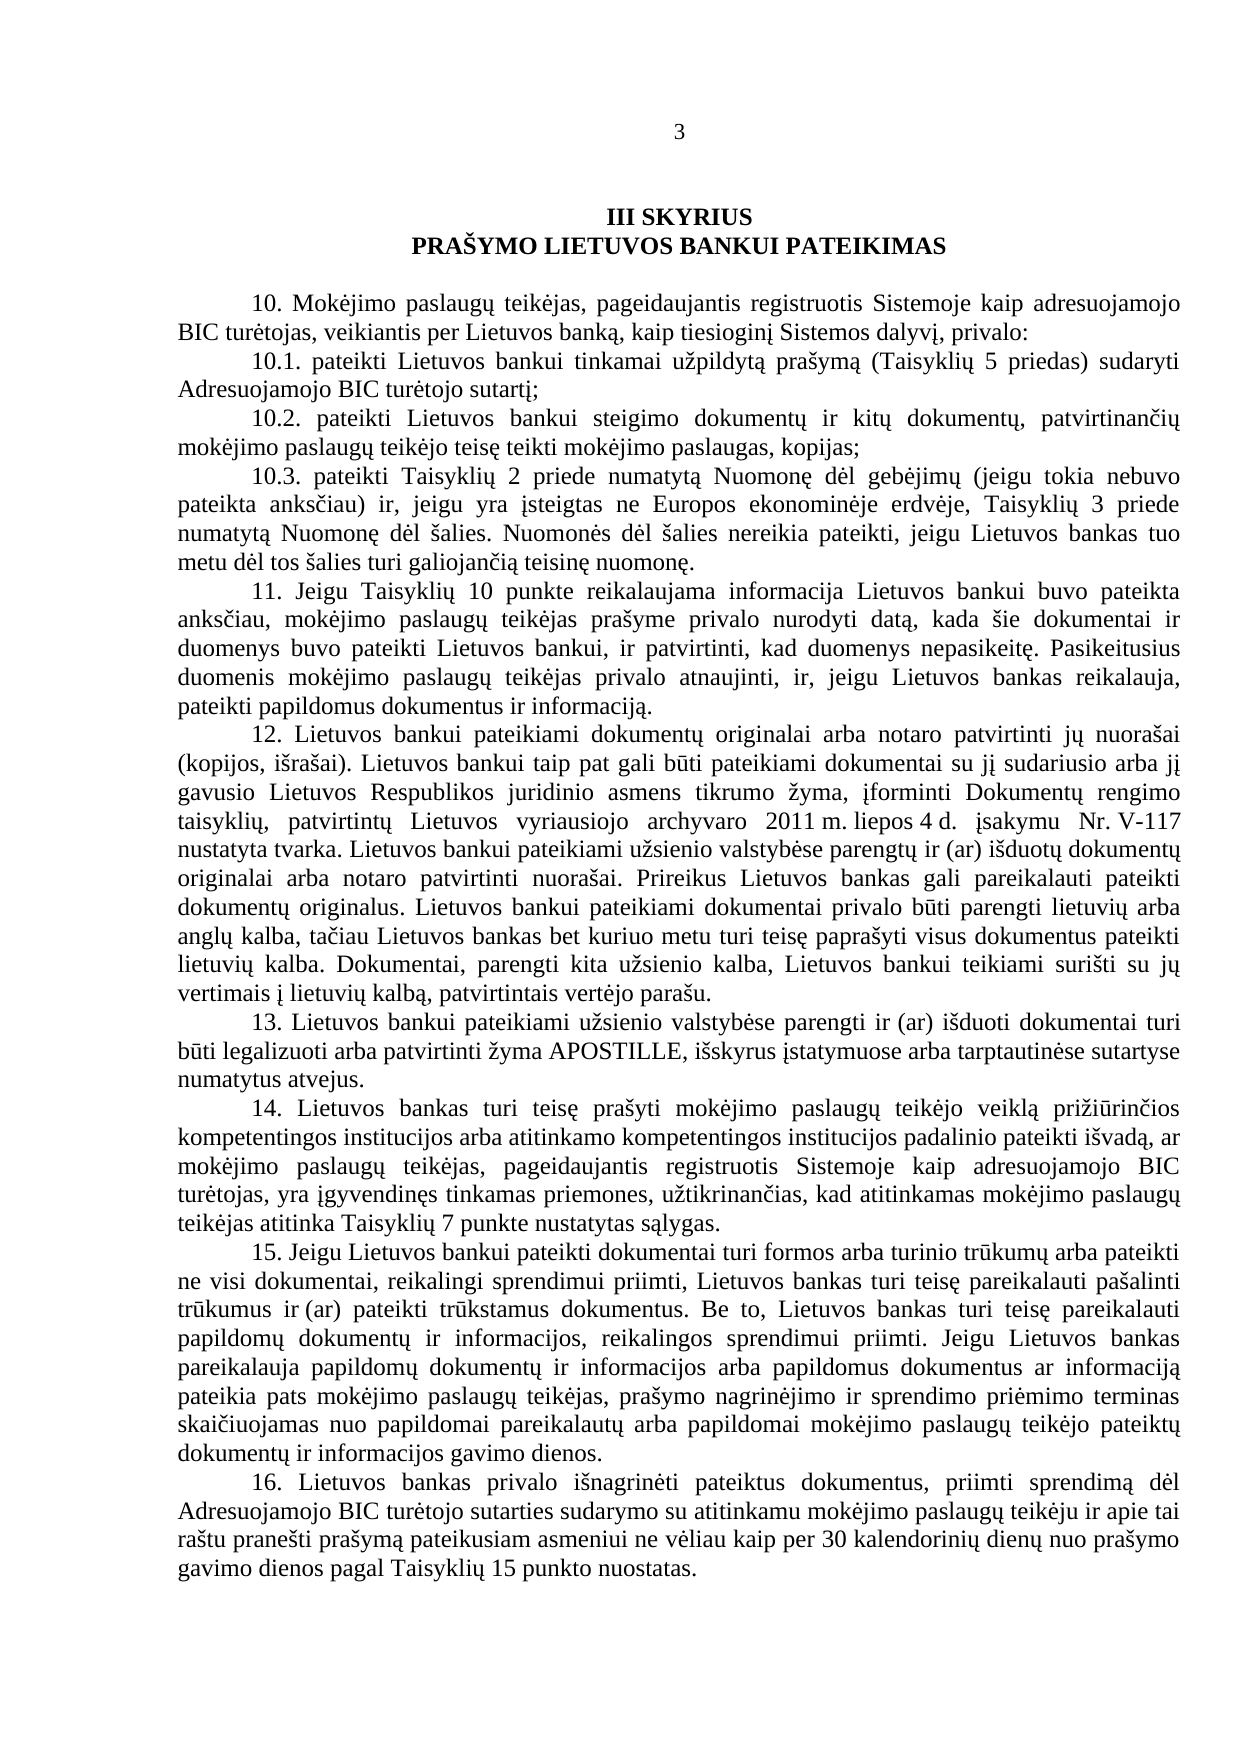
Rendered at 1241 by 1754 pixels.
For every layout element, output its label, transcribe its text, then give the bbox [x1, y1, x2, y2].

text 10.1. pateikti Lietuvos bankui tinkamai užpildytą prašymą (Taisyklių 5 priedas) sudaryti Adresuojamojo BIC turėtojo sutartį; [177, 346, 1181, 403]
text 15. Jeigu Lietuvos bankui pateikti dokumentai turi formos arba turinio trūkumų arba pateikti ne visi dokumentai, reikalingi sprendimui priimti, Lietuvos bankas turi teisę pareikalauti pašalinti trūkumus ir (ar) pateikti trūkstamus dokumentus. Be to, Lietuvos bankas turi teisę pareikalauti papildomų dokumentų ir informacijos, reikalingos sprendimui priimti. Jeigu Lietuvos bankas pareikalauja papildomų dokumentų ir informacijos arba papildomus dokumentus ar informaciją pateikia pats mokėjimo paslaugų teikėjas, prašymo nagrinėjimo ir sprendimo priėmimo terminas skaičiuojamas nuo papildomai pareikalautų arba papildomai mokėjimo paslaugų teikėjo pateiktų dokumentų ir informacijos gavimo dienos. [177, 1237, 1181, 1467]
text III SKYRIUS [177, 202, 1181, 231]
text 13. Lietuvos bankui pateikiami užsienio valstybėse parengti ir (ar) išduoti dokumentai turi būti legalizuoti arba patvirtinti žyma APOSTILLE, išskyrus įstatymuose arba tarptautinėse sutartyse numatytus atvejus. [177, 1007, 1181, 1093]
text PRAŠYMO LIETUVOS BANKUI PATEIKIMAS [177, 231, 1181, 259]
text 11. Jeigu Taisyklių 10 punkte reikalaujama informacija Lietuvos bankui buvo pateikta anksčiau, mokėjimo paslaugų teikėjas prašyme privalo nurodyti datą, kada šie dokumentai ir duomenys buvo pateikti Lietuvos bankui, ir patvirtinti, kad duomenys nepasikeitę. Pasikeitusius duomenis mokėjimo paslaugų teikėjas privalo atnaujinti, ir, jeigu Lietuvos bankas reikalauja, pateikti papildomus dokumentus ir informaciją. [177, 576, 1181, 719]
text 14. Lietuvos bankas turi teisę prašyti mokėjimo paslaugų teikėjo veiklą prižiūrinčios kompetentingos institucijos arba atitinkamo kompetentingos institucijos padalinio pateikti išvadą, ar mokėjimo paslaugų teikėjas, pageidaujantis registruotis Sistemoje kaip adresuojamojo BIC turėtojas, yra įgyvendinęs tinkamas priemones, užtikrinančias, kad atitinkamas mokėjimo paslaugų teikėjas atitinka Taisyklių 7 punkte nustatytas sąlygas. [177, 1093, 1181, 1237]
text 16. Lietuvos bankas privalo išnagrinėti pateiktus dokumentus, priimti sprendimą dėl Adresuojamojo BIC turėtojo sutarties sudarymo su atitinkamu mokėjimo paslaugų teikėju ir apie tai raštu pranešti prašymą pateikusiam asmeniui ne vėliau kaip per 30 kalendorinių dienų nuo prašymo gavimo dienos pagal Taisyklių 15 punkto nuostatas. [177, 1467, 1181, 1582]
text 12. Lietuvos bankui pateikiami dokumentų originalai arba notaro patvirtinti jų nuorašai (kopijos, išrašai). Lietuvos bankui taip pat gali būti pateikiami dokumentai su jį sudariusio arba jį gavusio Lietuvos Respublikos juridinio asmens tikrumo žyma, įforminti Dokumentų rengimo taisyklių, patvirtintų Lietuvos vyriausiojo archyvaro 2011 m. liepos 4 d. įsakymu Nr. V-117 nustatyta tvarka. Lietuvos bankui pateikiami užsienio valstybėse parengtų ir (ar) išduotų dokumentų originalai arba notaro patvirtinti nuorašai. Prireikus Lietuvos bankas gali pareikalauti pateikti dokumentų originalus. Lietuvos bankui pateikiami dokumentai privalo būti parengti lietuvių arba anglų kalba, tačiau Lietuvos bankas bet kuriuo metu turi teisę paprašyti visus dokumentus pateikti lietuvių kalba. Dokumentai, parengti kita užsienio kalba, Lietuvos bankui teikiami surišti su jų vertimais į lietuvių kalbą, patvirtintais vertėjo parašu. [177, 719, 1181, 1007]
text 10.3. pateikti Taisyklių 2 priede numatytą Nuomonę dėl gebėjimų (jeigu tokia nebuvo pateikta anksčiau) ir, jeigu yra įsteigtas ne Europos ekonominėje erdvėje, Taisyklių 3 priede numatytą Nuomonę dėl šalies. Nuomonės dėl šalies nereikia pateikti, jeigu Lietuvos bankas tuo metu dėl tos šalies turi galiojančią teisinę nuomonę. [177, 461, 1181, 576]
text 10. Mokėjimo paslaugų teikėjas, pageidaujantis registruotis Sistemoje kaip adresuojamojo BIC turėtojas, veikiantis per Lietuvos banką, kaip tiesioginį Sistemos dalyvį, privalo: [177, 288, 1181, 346]
text 10.2. pateikti Lietuvos bankui steigimo dokumentų ir kitų dokumentų, patvirtinančių mokėjimo paslaugų teikėjo teisę teikti mokėjimo paslaugas, kopijas; [177, 403, 1181, 461]
